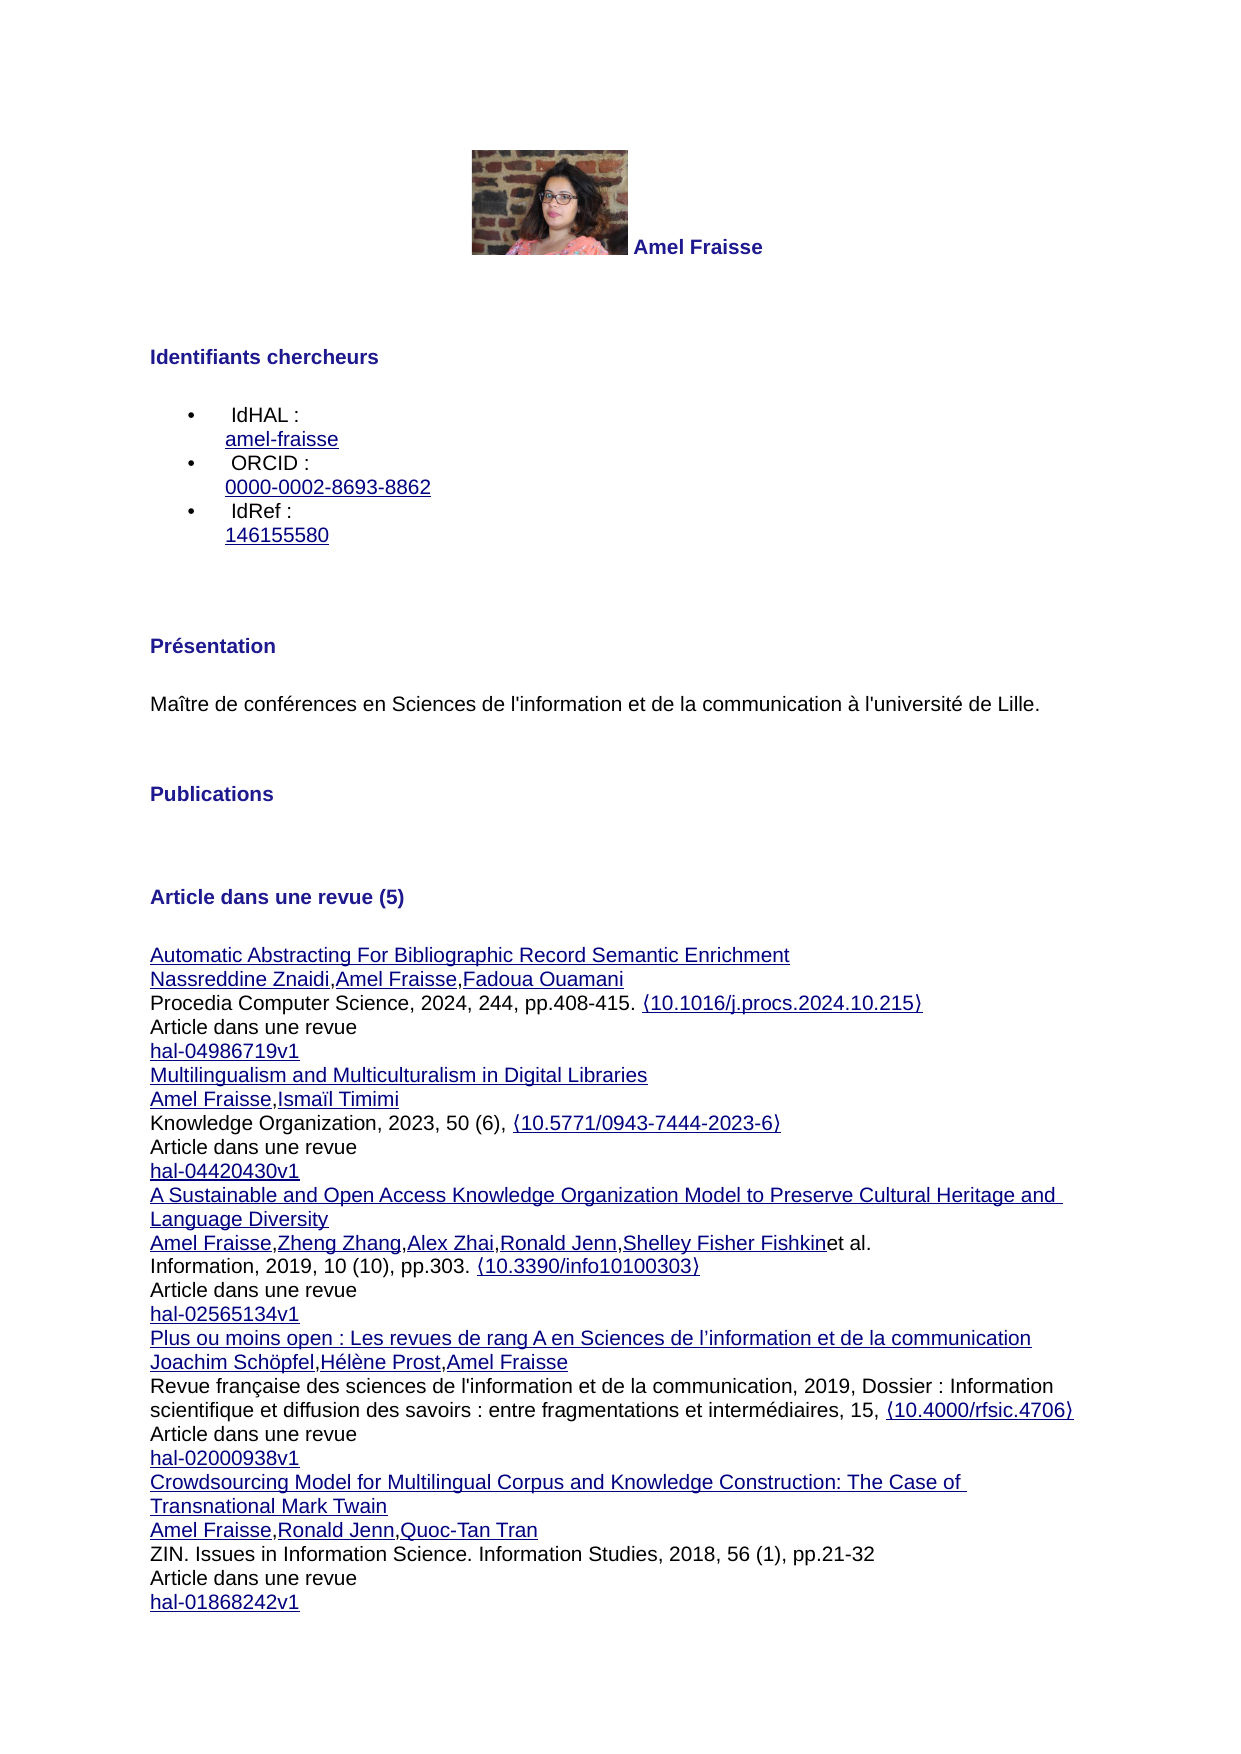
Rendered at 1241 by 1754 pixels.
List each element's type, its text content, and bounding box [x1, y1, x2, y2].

list amel-fraisse [187, 427, 1090, 451]
subtitle Article dans une revue (5) [150, 884, 1090, 908]
list IdRef : [187, 499, 1090, 523]
subtitle Publications [150, 781, 1090, 805]
text Maître de conférences en Sciences de l'information et de la communication à l'université de Lille. [150, 692, 1090, 716]
subtitle Identifiants chercheurs [150, 345, 1090, 369]
list 0000-0002-8693-8862 [187, 475, 1090, 499]
table_cell Plus ou moins open : Les revues de rang A en Sciences de l’information et de la communication Joachim Schöpfel,Hélène Prost,Amel Fraisse Revue française des sciences de l'information et de la communication, 2019, Dossier : Information scientifique et diffusion des savoirs : entre fragmentations et intermédiaires, 15, ⟨10.4000/rfsic.4706⟩ Article dans une revue hal-02000938v1 [150, 1326, 1090, 1470]
list ORCID : [187, 451, 1090, 475]
picture [471, 150, 628, 255]
table_header Automatic Abstracting For Bibliographic Record Semantic Enrichment Nassreddine Znaidi,Amel Fraisse,Fadoua Ouamani Procedia Computer Science, 2024, 244, pp.408-415. ⟨10.1016/j.procs.2024.10.215⟩ Article dans une revue hal-04986719v1 [150, 943, 1090, 1063]
table_cell Crowdsourcing Model for Multilingual Corpus and Knowledge Construction: The Case of Transnational Mark Twain Amel Fraisse,Ronald Jenn,Quoc-Tan Tran ZIN. Issues in Information Science. Information Studies, 2018, 56 (1), pp.21-32 Article dans une revue hal-01868242v1 [150, 1470, 1090, 1614]
subtitle Présentation [150, 633, 1090, 657]
list IdHAL : [187, 403, 1090, 427]
table_cell A Sustainable and Open Access Knowledge Organization Model to Preserve Cultural Heritage and Language Diversity Amel Fraisse,Zheng Zhang,Alex Zhai,Ronald Jenn,Shelley Fisher Fishkinet al. Information, 2019, 10 (10), pp.303. ⟨10.3390/info10100303⟩ Article dans une revue hal-02565134v1 [150, 1183, 1090, 1326]
list 146155580 [187, 523, 1090, 547]
subtitle Amel Fraisse [150, 150, 1090, 258]
table_cell Multilingualism and Multiculturalism in Digital Libraries Amel Fraisse,Ismaïl Timimi Knowledge Organization, 2023, 50 (6), ⟨10.5771/0943-7444-2023-6⟩ Article dans une revue hal-04420430v1 [150, 1063, 1090, 1182]
